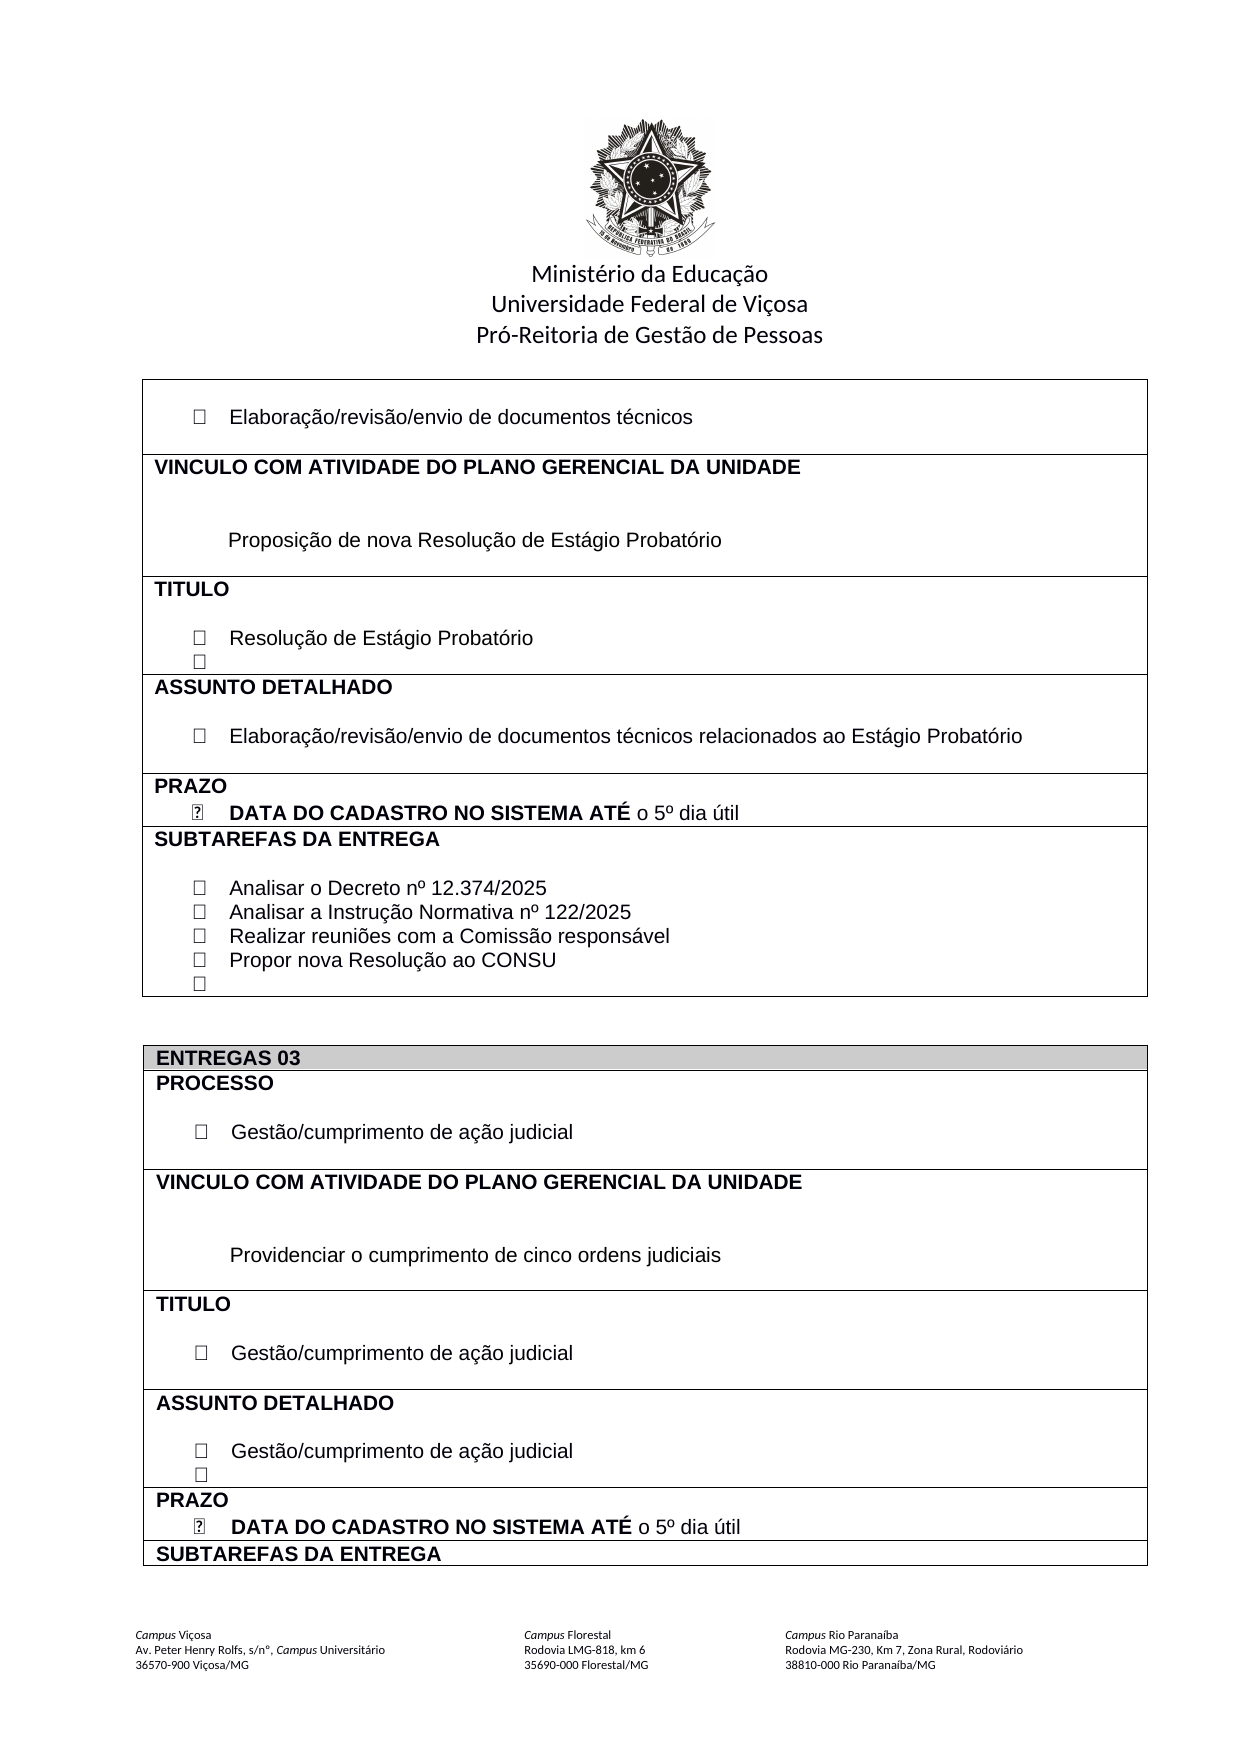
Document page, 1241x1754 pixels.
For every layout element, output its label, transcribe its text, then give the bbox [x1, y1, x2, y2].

table_cell VINCULO COM ATIVIDADE DO PLANO GERENCIAL DA UNIDADE Providenciar o cumprimento de cinco ordens judiciais [144, 1170, 1147, 1290]
table_cell ASSUNTO DETALHADO Elaboração/revisão/envio de documentos técnicos relacionados ao Estágio Probatório [143, 675, 1147, 773]
table_cell PROCESSO Gestão/cumprimento de ação judicial [144, 1071, 1147, 1168]
table_cell SUBTAREFAS DA ENTREGA Enviar os processos para as unidades responsáveis com as orientações pertinentes; Instruir os processos baseados na legislação. [144, 1541, 1147, 1565]
table_cell TITULO Resolução de Estágio Probatório [143, 577, 1147, 674]
picture [583, 118, 717, 258]
table_header ENTREGAS 03 [144, 1046, 1147, 1069]
table_cell SUBTAREFAS DA ENTREGA Analisar o Decreto nº 12.374/2025 Analisar a Instrução Normativa nº 122/2025 Realizar reuniões com a Comissão responsável Propor nova Resolução ao CONSU [143, 827, 1147, 996]
table_cell TITULO Gestão/cumprimento de ação judicial [144, 1291, 1147, 1389]
table_cell PROCESSO Elaboração/revisão/envio de documentos técnicos [143, 380, 1147, 454]
table_cell VINCULO COM ATIVIDADE DO PLANO GERENCIAL DA UNIDADE Proposição de nova Resolução de Estágio Probatório [143, 455, 1147, 576]
table_cell PRAZO DATA DO CADASTRO NO SISTEMA ATÉ o 5º dia útil [143, 774, 1147, 826]
table_cell PRAZO DATA DO CADASTRO NO SISTEMA ATÉ o 5º dia útil [144, 1488, 1147, 1540]
table_cell ASSUNTO DETALHADO Gestão/cumprimento de ação judicial [144, 1390, 1147, 1487]
